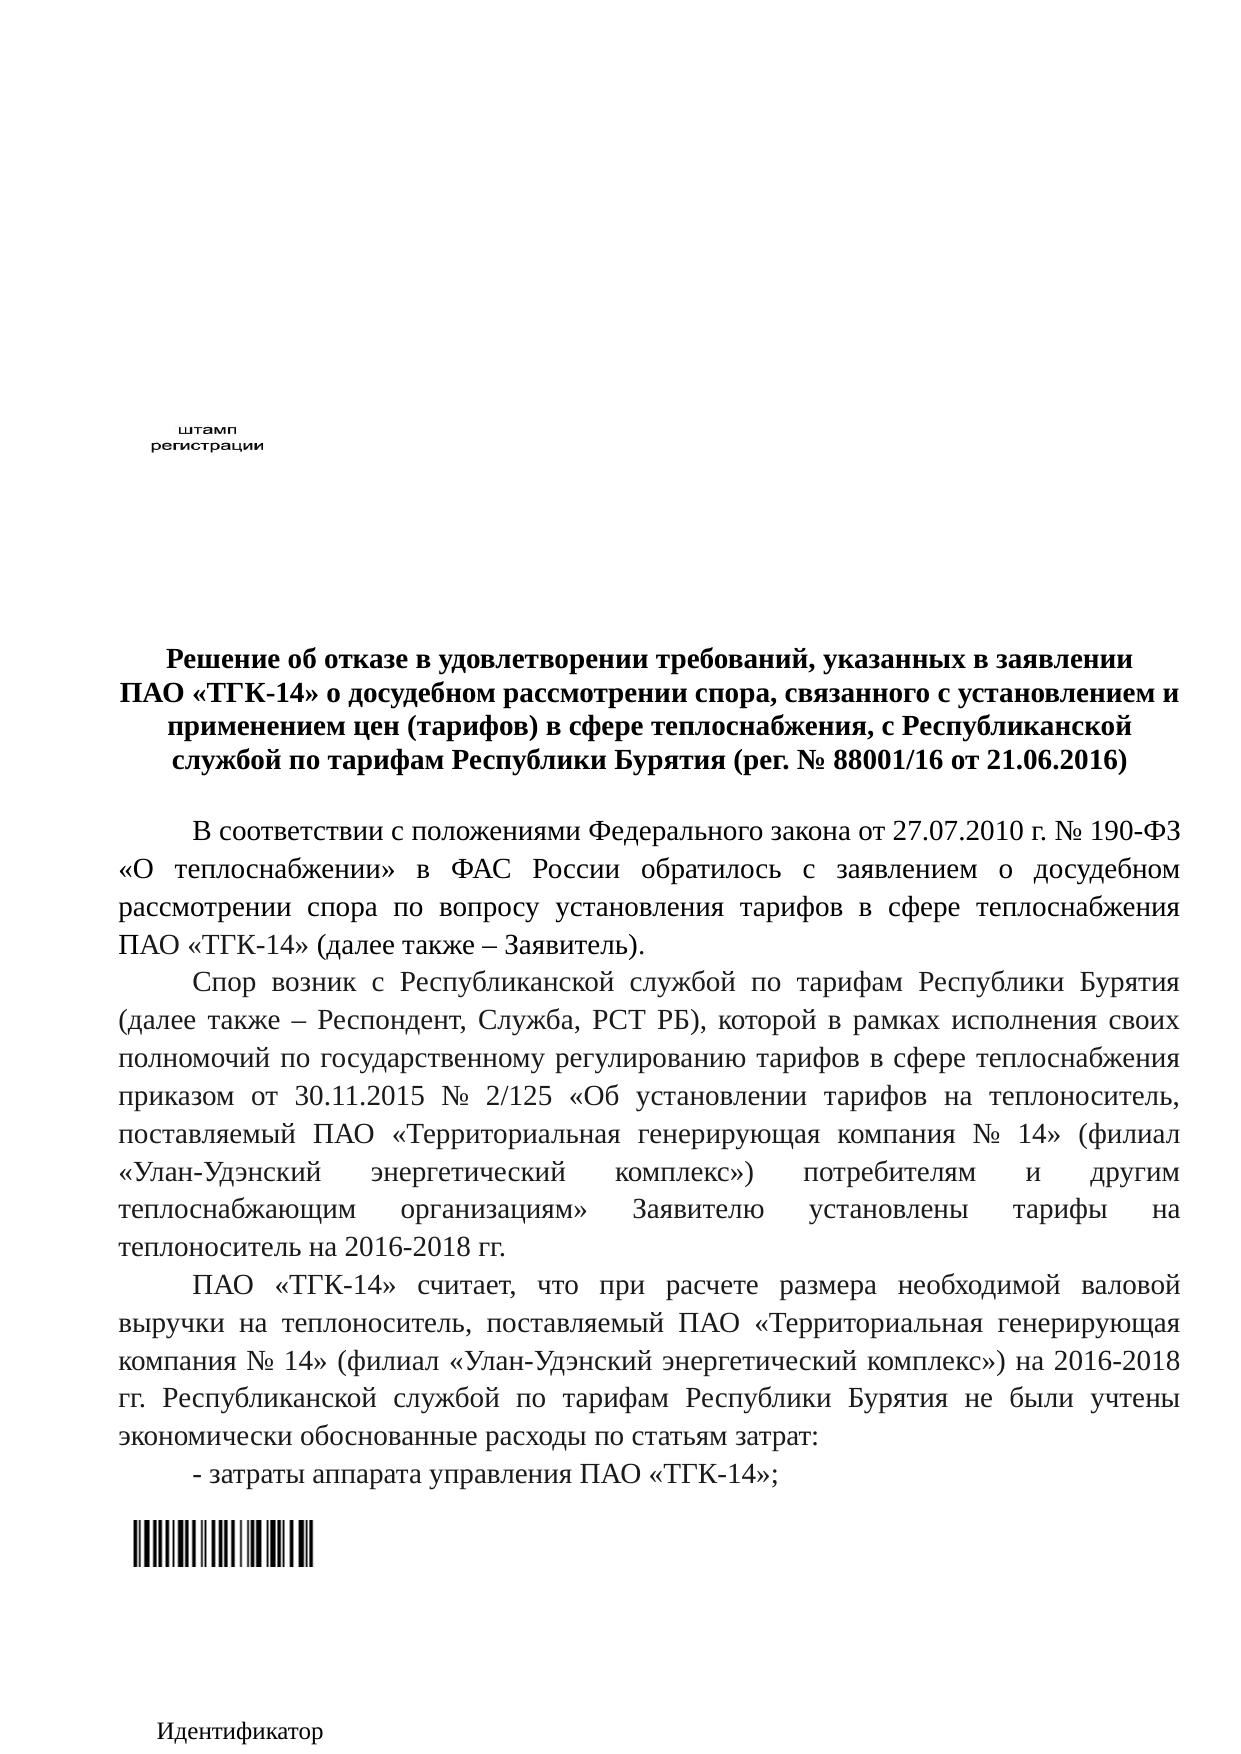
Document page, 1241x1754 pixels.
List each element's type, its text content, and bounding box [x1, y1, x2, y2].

table_header [664, 118, 1181, 555]
text Спор возник с Республиканской службой по тарифам Республики Бурятия (далее также – Респондент, Служба, РСТ РБ), которой в рамках исполнения своих полномочий по государственному регулированию тарифов в сфере теплоснабжения приказом от 30.11.2015 № 2/125 «Об установлении тарифов на теплоноситель, поставляемый ПАО «Территориальная генерирующая компания № 14» (филиал «Улан-Удэнский энергетический комплекс») потребителям и другим теплоснабжающим организациям» Заявителю установлены тарифы на теплоноситель на 2016-2018 гг. [118, 960, 1181, 1263]
text ПАО «ТГК-14» считает, что при расчете размера необходимой валовой выручки на теплоноситель, поставляемый ПАО «Территориальная генерирующая компания № 14» (филиал «Улан-Удэнский энергетический комплекс») на 2016-2018 гг. Республиканской службой по тарифам Республики Бурятия не были учтены экономически обоснованные расходы по статьям затрат: [118, 1263, 1181, 1452]
text - затраты аппарата управления ПАО «ТГК-14»; [118, 1452, 1181, 1490]
text Решение об отказе в удовлетворении требований, указанных в заявлении ПАО «ТГК-14» о досудебном рассмотрении спора, связанного с установлением и применением цен (тарифов) в сфере теплоснабжения, с Республиканской службой по тарифам Республики Бурятия (рег. № 88001/16 от 21.06.2016) [118, 641, 1181, 776]
picture [118, 1520, 331, 1567]
picture [140, 416, 270, 458]
text В соответствии с положениями Федерального закона от 27.07.2010 г. № 190-ФЗ «О теплоснабжении» в ФАС России обратилось с заявлением о досудебном рассмотрении спора по вопросу установления тарифов в сфере теплоснабжения ПАО «ТГК-14» (далее также – Заявитель). [118, 809, 1181, 960]
